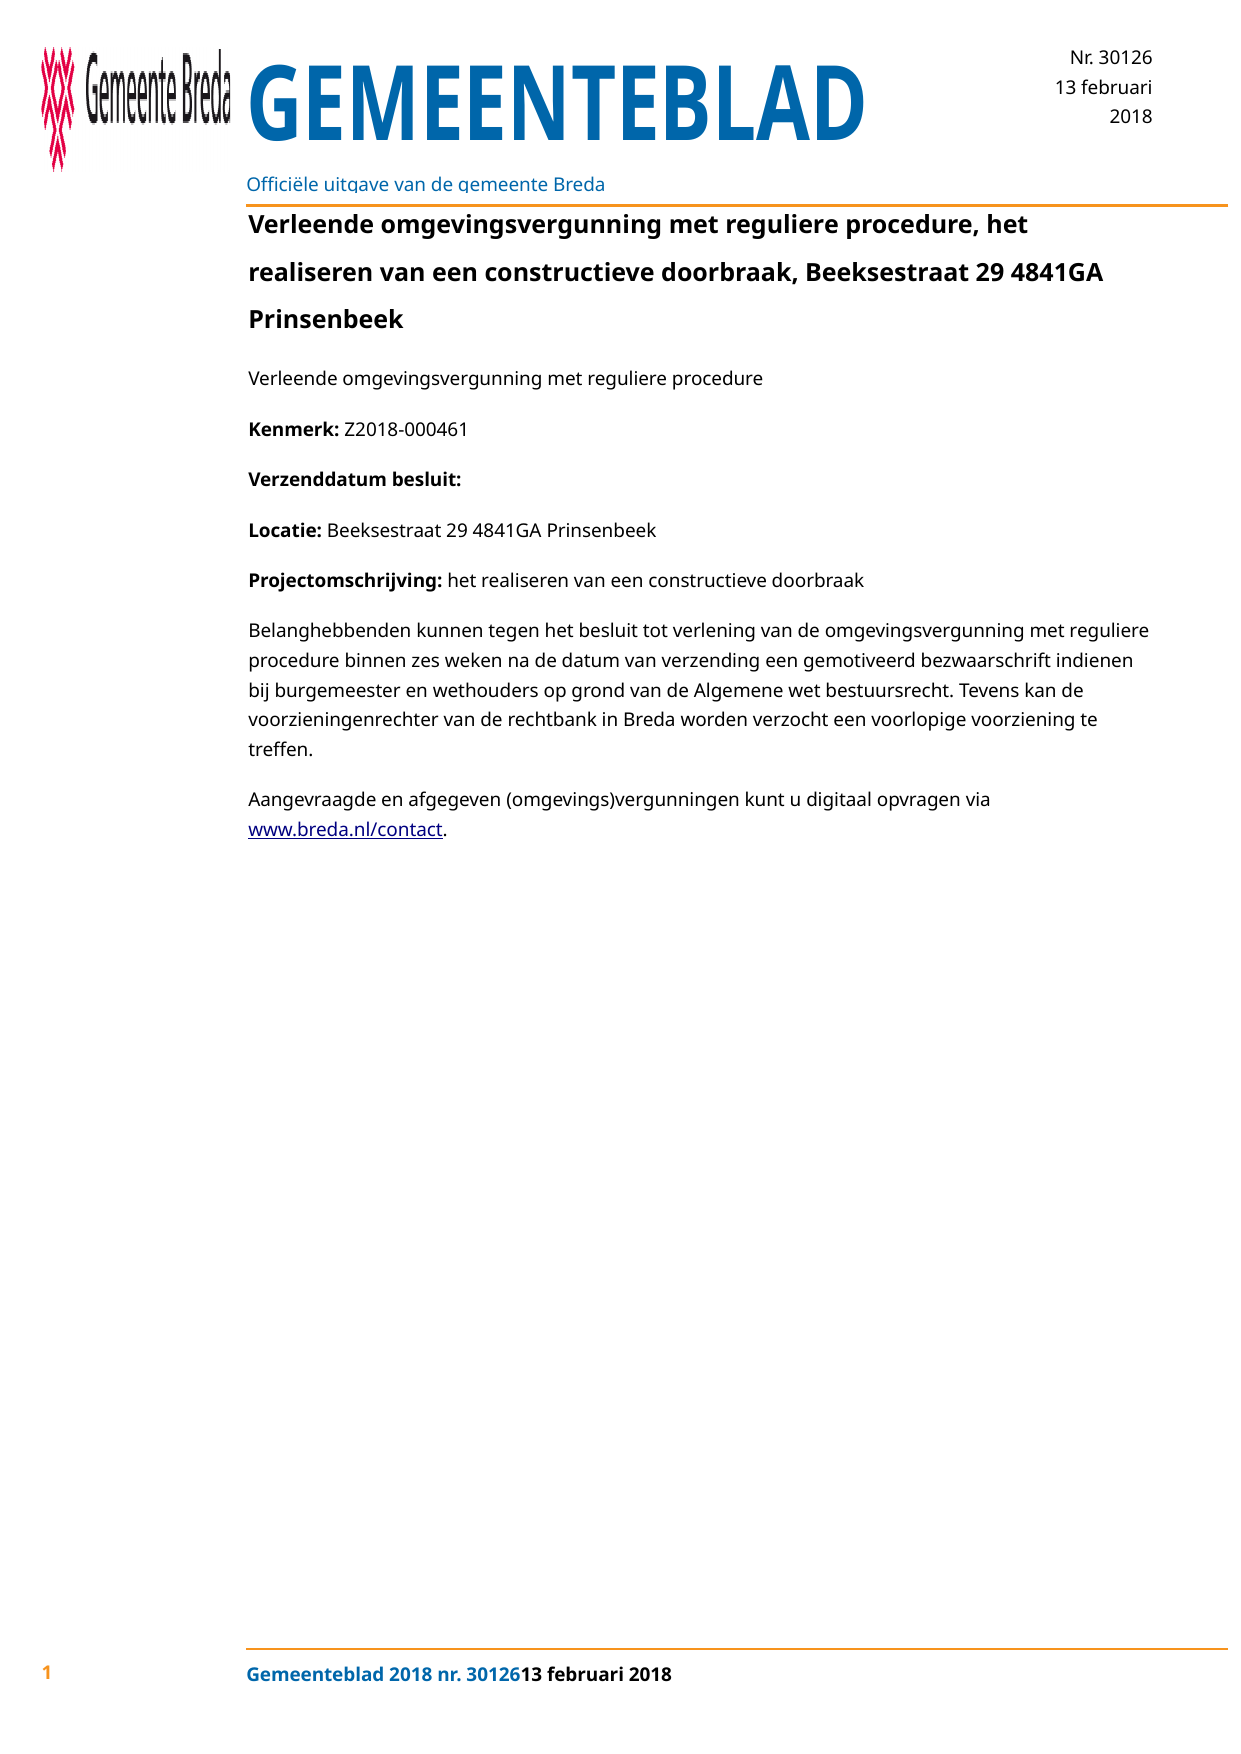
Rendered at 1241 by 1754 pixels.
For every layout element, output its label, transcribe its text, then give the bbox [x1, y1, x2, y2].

text Verleende omgevingsvergunning met reguliere procedure [248, 366, 1152, 391]
text Projectomschrijving: het realiseren van een constructieve doorbraak [248, 567, 1152, 593]
text Belanghebbenden kunnen tegen het besluit tot verlening van de omgevingsvergunning met reguliere procedure binnen zes weken na de datum van verzending een gemotiveerd bezwaarschrift indienen bij burgemeester en wethouders op grond van de Algemene wet bestuursrecht. Tevens kan de voorzieningenrechter van de rechtbank in Breda worden verzocht een voorlopige voorziening te treffen. [248, 618, 1152, 762]
text Aangevraagde en afgegeven (omgevings)vergunningen kunt u digitaal opvragen via www.breda.nl/contact. [248, 786, 1152, 842]
text Locatie: Beeksestraat 29 4841GA Prinsenbeek [248, 517, 1152, 542]
text Verleende omgevingsvergunning met reguliere procedure, het realiseren van een constructieve doorbraak, Beeksestraat 29 4841GA Prinsenbeek [248, 207, 1152, 336]
text Verzenddatum besluit: [248, 466, 1152, 492]
text Kenmerk: Z2018-000461 [248, 416, 1152, 442]
picture [41, 47, 231, 172]
